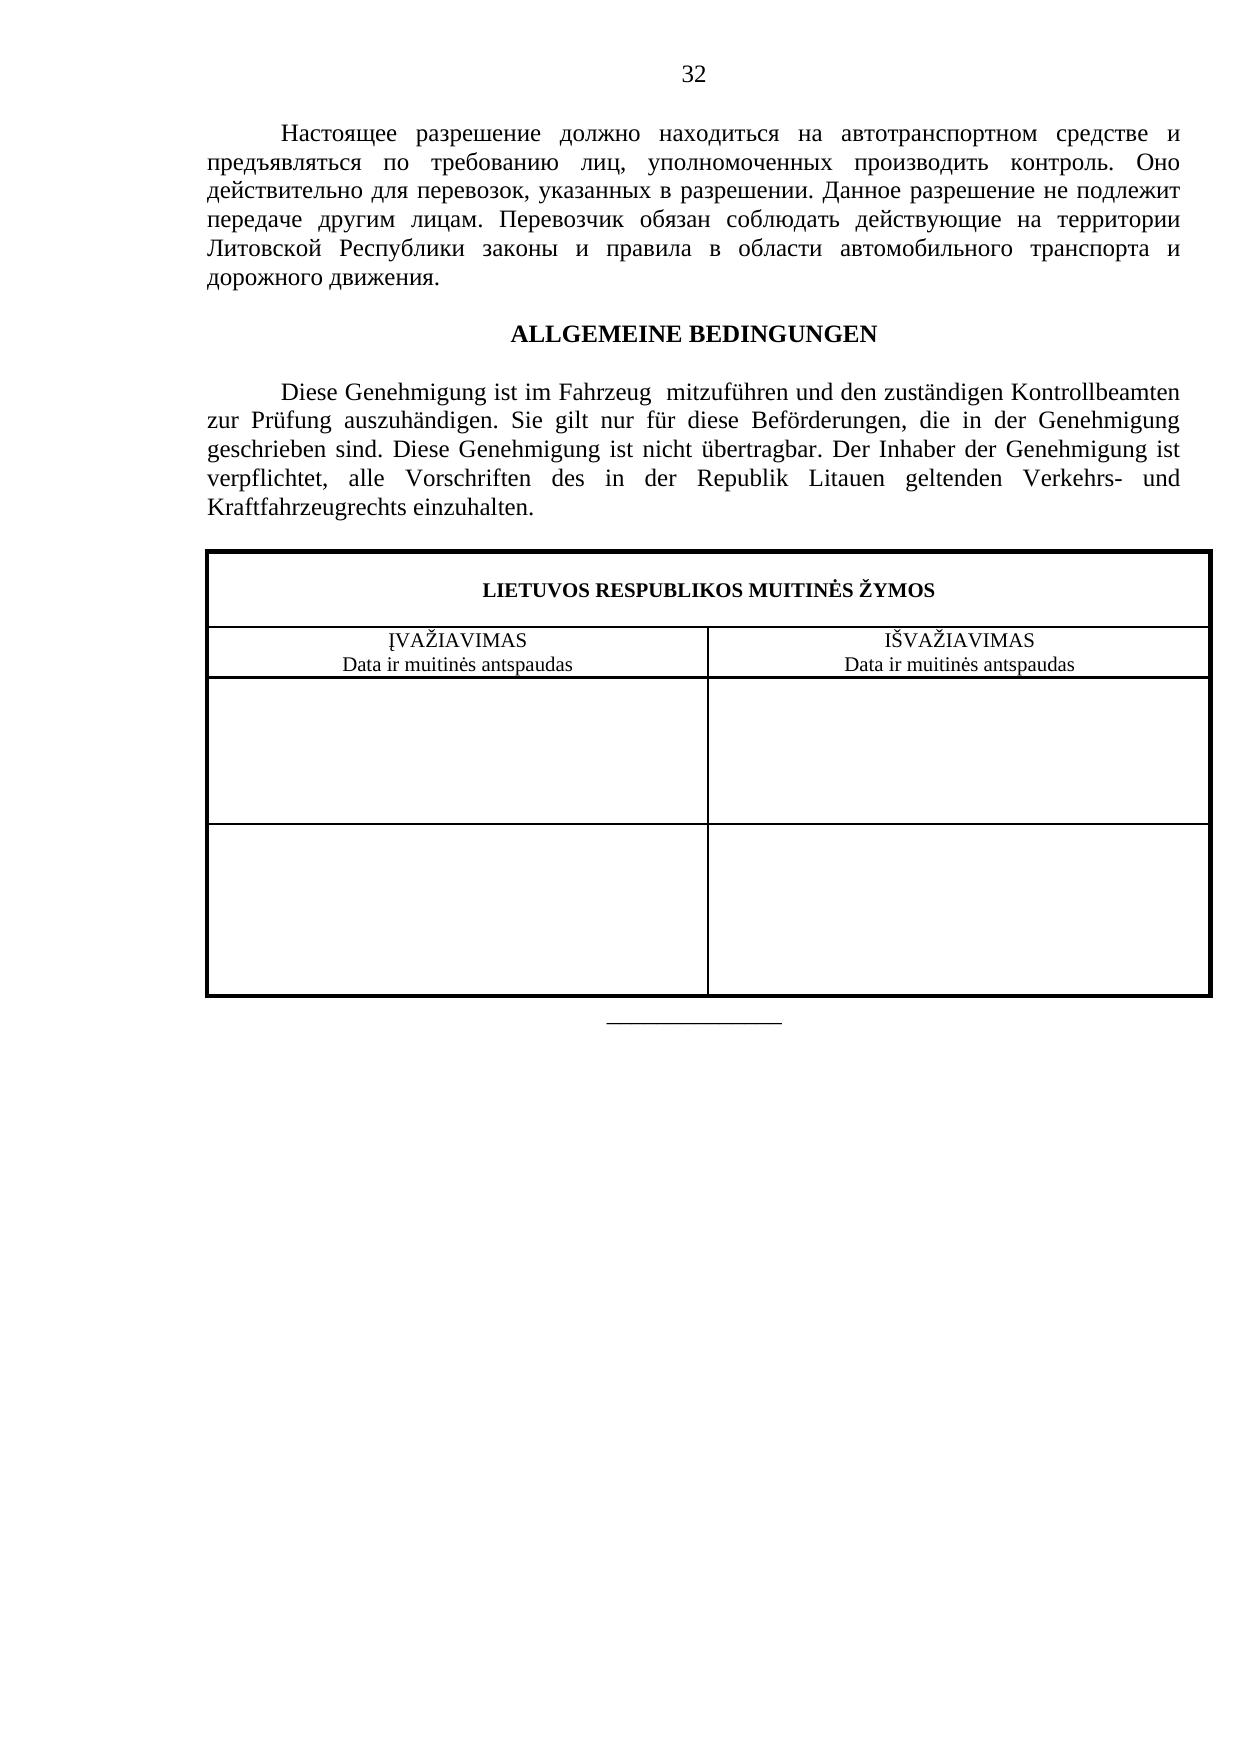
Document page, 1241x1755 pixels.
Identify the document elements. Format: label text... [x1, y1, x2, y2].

table_cell [709, 825, 1208, 993]
text ______________ [207, 998, 1181, 1027]
text Allgemeine bedingungen [207, 319, 1181, 348]
text Настоящее разрешение должно находиться на автотранспортном средстве и предъявляться по требованию лиц, уполномоченных производить контроль. Оно действительно для перевозок, указанных в разрешении. Данное разрешение не подлежит передаче другим лицам. Перевозчик обязан соблюдать действующие на территории Литовской Республики законы и правила в области автомобильного транспорта и дорожного движения. [207, 118, 1181, 291]
table_cell ĮVAŽIAVIMAS Data ir muitinės antspaudas [209, 628, 707, 676]
table_cell IŠVAŽIAVIMAS Data ir muitinės antspaudas [709, 628, 1208, 676]
table_cell [209, 825, 707, 993]
text Diese Genehmigung ist im Fahrzeug mitzuführen und den zuständigen Kontrollbeamten zur Prüfung auszuhändigen. Sie gilt nur für diese Beförderungen, die in der Genehmigung geschrieben sind. Diese Genehmigung ist nicht übertragbar. Der Inhaber der Genehmigung ist verpflichtet, alle Vorschriften des in der Republik Litauen geltenden Verkehrs- und Kraftfahrzeugrechts einzuhalten. [207, 377, 1181, 521]
table_cell [209, 679, 707, 823]
table_header Lietuvos RespublikOS MUITINĖS ŽYMOS [209, 554, 1208, 626]
table_cell [709, 679, 1208, 823]
